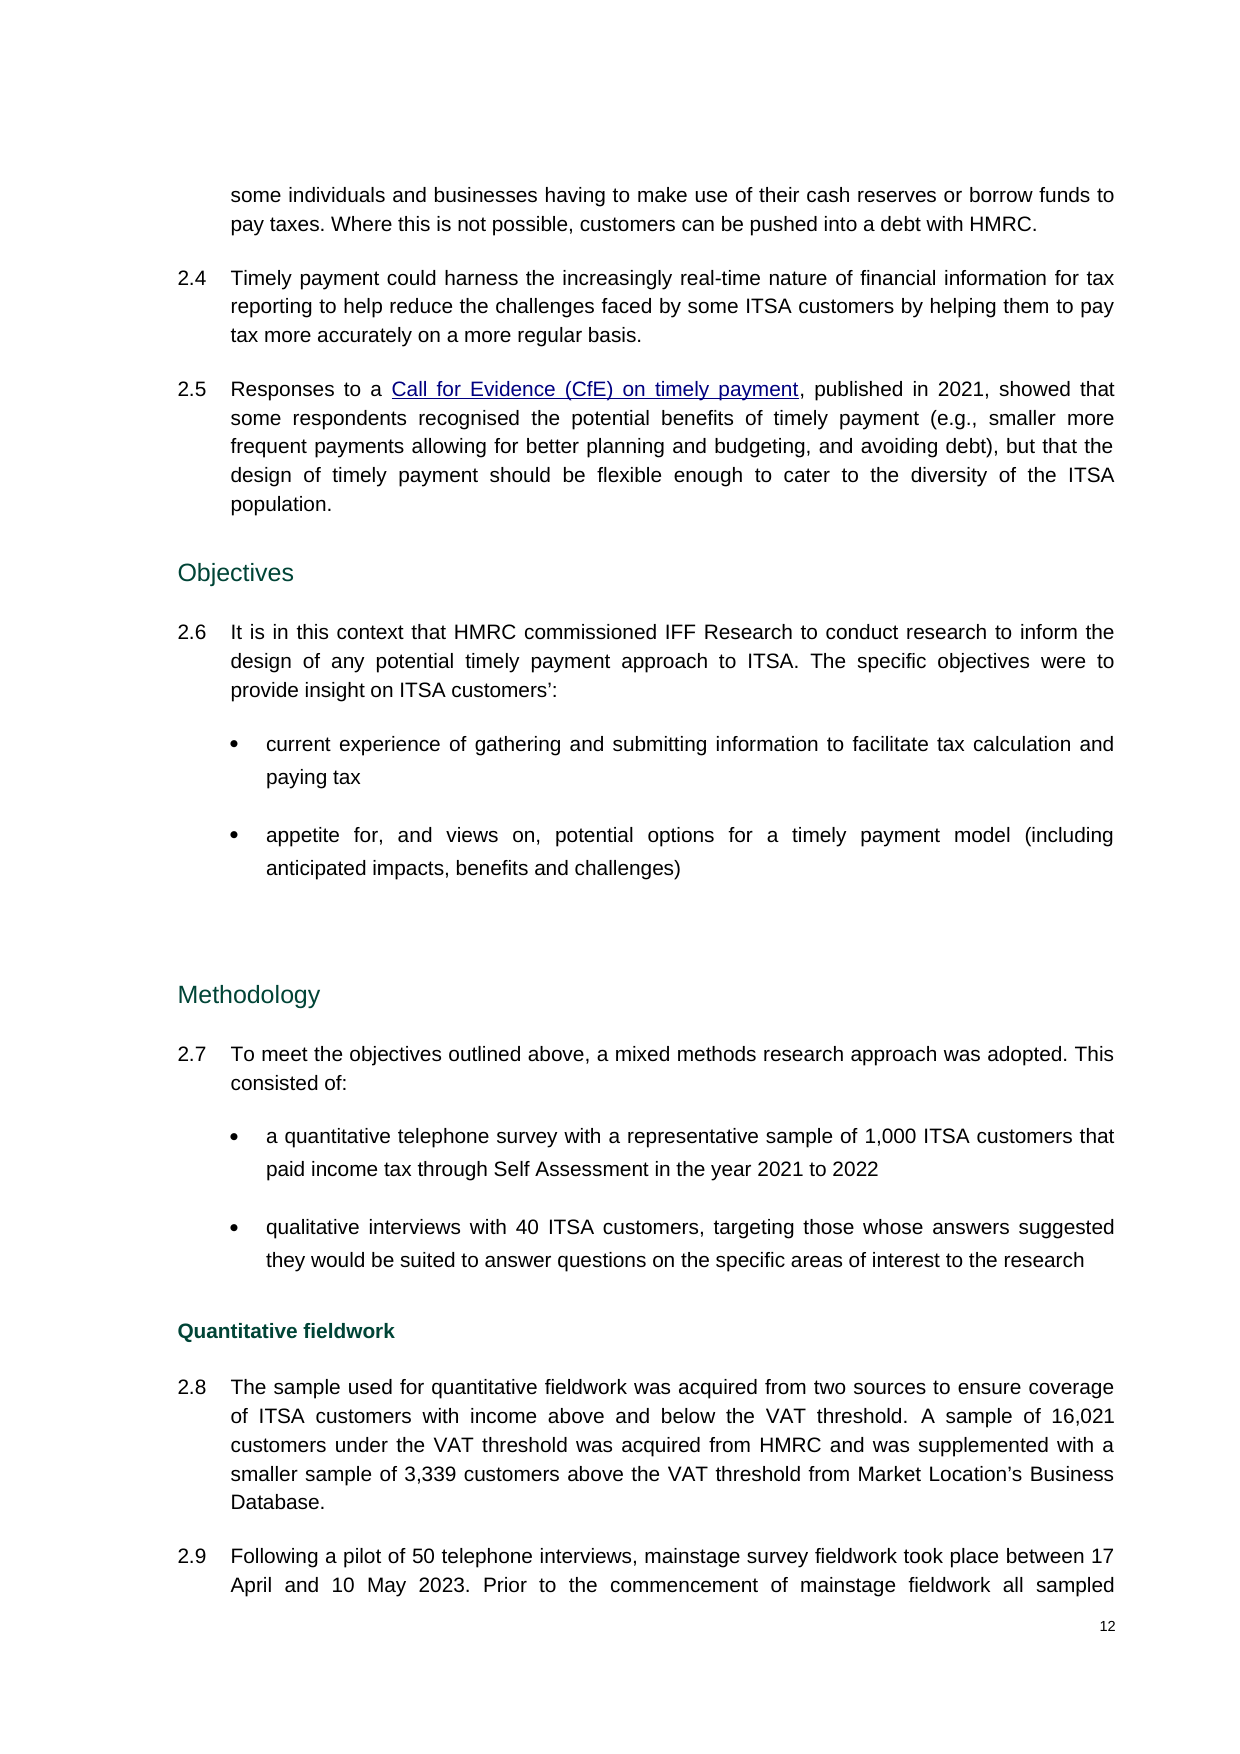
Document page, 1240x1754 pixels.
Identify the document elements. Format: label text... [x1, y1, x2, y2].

list appetite for, and views on, potential options for a timely payment model (including anticipated impacts, benefits and challenges) [230, 822, 1115, 883]
list Timely payment could harness the increasingly real-time nature of financial information for tax reporting to help reduce the challenges faced by some ITSA customers by helping them to pay tax more accurately on a more regular basis. [177, 266, 1115, 347]
list current experience of gathering and submitting information to facilitate tax calculation and paying tax [230, 731, 1115, 792]
list Following a pilot of 50 telephone interviews, mainstage survey fieldwork took place between 17 April and 10 May 2023. Prior to the commencement of mainstage fieldwork all sampled [177, 1544, 1115, 1597]
subtitle Objectives [177, 558, 1115, 595]
list some individuals and businesses having to make use of their cash reserves or borrow funds to pay taxes. Where this is not possible, customers can be pushed into a debt with HMRC. [177, 183, 1115, 236]
list Responses to a Call for Evidence (CfE) on timely payment, published in 2021, showed that some respondents recognised the potential benefits of timely payment (e.g., smaller more frequent payments allowing for better planning and budgeting, and avoiding debt), but that the design of timely payment should be flexible enough to cater to the diversity of the ITSA population. [177, 377, 1115, 516]
list To meet the objectives outlined above, a mixed methods research approach was adopted. This consisted of: [177, 1042, 1115, 1094]
list The sample used for quantitative fieldwork was acquired from two sources to ensure coverage of ITSA customers with income above and below the VAT threshold. A sample of 16,021 customers under the VAT threshold was acquired from HMRC and was supplemented with a smaller sample of 3,339 customers above the VAT threshold from Market Location’s Business Database. [177, 1375, 1115, 1514]
list a quantitative telephone survey with a representative sample of 1,000 ITSA customers that paid income tax through Self Assessment in the year 2021 to 2022 [230, 1124, 1115, 1185]
list It is in this context that HMRC commissioned IFF Research to conduct research to inform the design of any potential timely payment approach to ITSA. The specific objectives were to provide insight on ITSA customers’: [177, 620, 1115, 702]
subtitle Methodology [177, 979, 1115, 1017]
subtitle Quantitative fieldwork [177, 1318, 1115, 1350]
list qualitative interviews with 40 ITSA customers, targeting those whose answers suggested they would be suited to answer questions on the specific areas of interest to the research [230, 1215, 1115, 1276]
